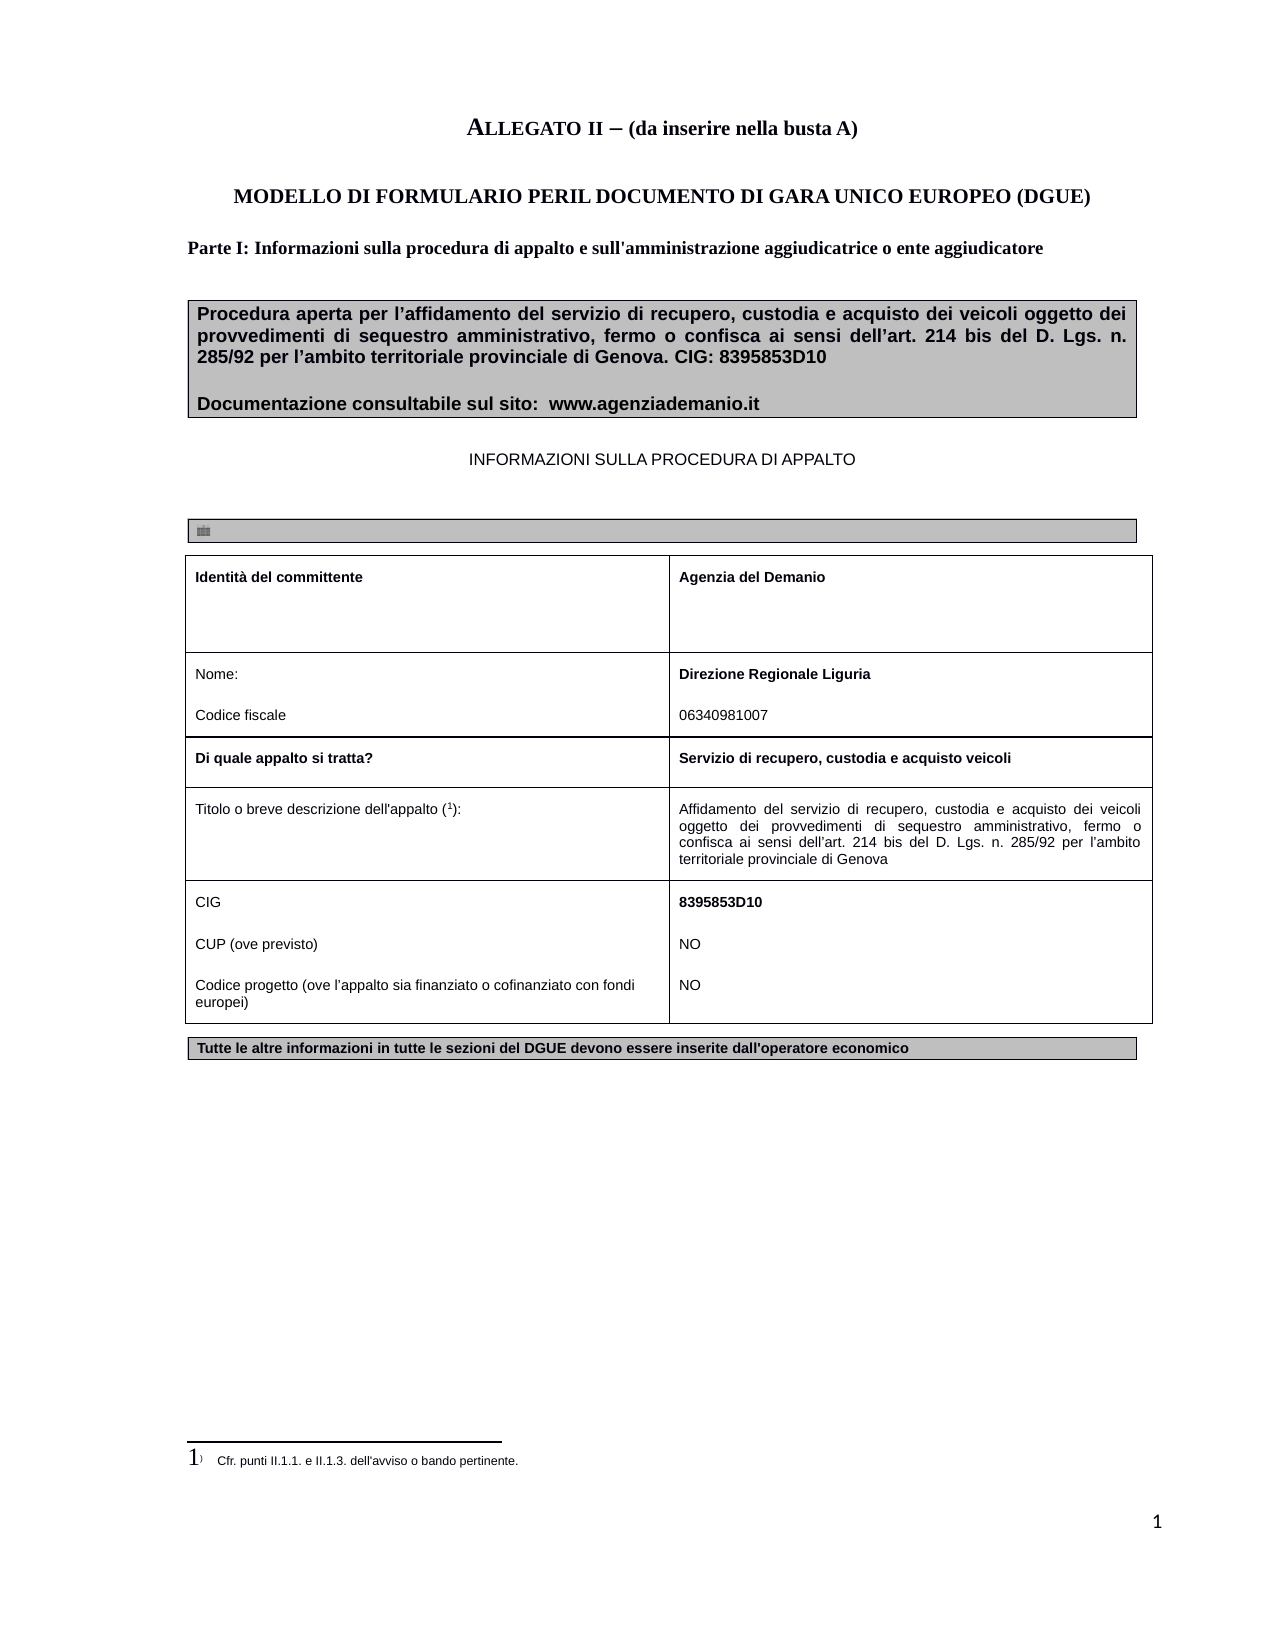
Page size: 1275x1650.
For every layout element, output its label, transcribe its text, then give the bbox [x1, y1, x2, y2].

title Parte I: Informazioni sulla procedura di appalto e sull'amministrazione aggiudicatrice o ente aggiudicatore [187, 237, 1137, 259]
table_header Identità del committente [186, 556, 669, 652]
text Documentazione consultabile sul sito: www.agenziademanio.it [189, 390, 1136, 417]
table_cell Di quale appalto si tratta? [186, 738, 669, 787]
subtitle Allegato ii – (da inserire nella busta A) [187, 112, 1137, 141]
text Le informazioni richieste dalla parte I saranno acquisite automaticamente a condizione che per generare e compilare il DGUE sia utilizzato il servizio DGUE in formato elettronico. In caso contrario tali informazioni devono essere inserite dall'operatore economico. [189, 520, 1136, 542]
table_cell CIG CUP (ove previsto) Codice progetto (ove l’appalto sia finanziato o cofinanziato con fondi europei) [186, 881, 669, 1023]
table_cell Direzione Regionale Liguria 06340981007 [670, 653, 1152, 736]
table_header Agenzia del Demanio [670, 556, 1152, 652]
title Informazioni sulla procedura di appalto [187, 449, 1137, 468]
table_cell Servizio di recupero, custodia e acquisto veicoli [670, 738, 1152, 787]
table_cell 8395853D10 NO NO [670, 881, 1152, 1023]
text Procedura aperta per l’affidamento del servizio di recupero, custodia e acquisto dei veicoli oggetto dei provvedimenti di sequestro amministrativo, fermo o confisca ai sensi dell’art. 214 bis del D. Lgs. n. 285/92 per l’ambito territoriale provinciale di Genova. CIG: 8395853D10 [189, 301, 1136, 368]
table_cell Affidamento del servizio di recupero, custodia e acquisto dei veicoli oggetto dei provvedimenti di sequestro amministrativo, fermo o confisca ai sensi dell’art. 214 bis del D. Lgs. n. 285/92 per l’ambito territoriale provinciale di Genova [670, 788, 1152, 880]
table_cell Titolo o breve descrizione dell'appalto (): [186, 788, 669, 880]
table_cell Nome: Codice fiscale [186, 653, 669, 736]
text Tutte le altre informazioni in tutte le sezioni del DGUE devono essere inserite dall'operatore economico [189, 1038, 1136, 1059]
text Modello di formulario peril documento di gara unico europeo (DGUE) [187, 184, 1137, 208]
